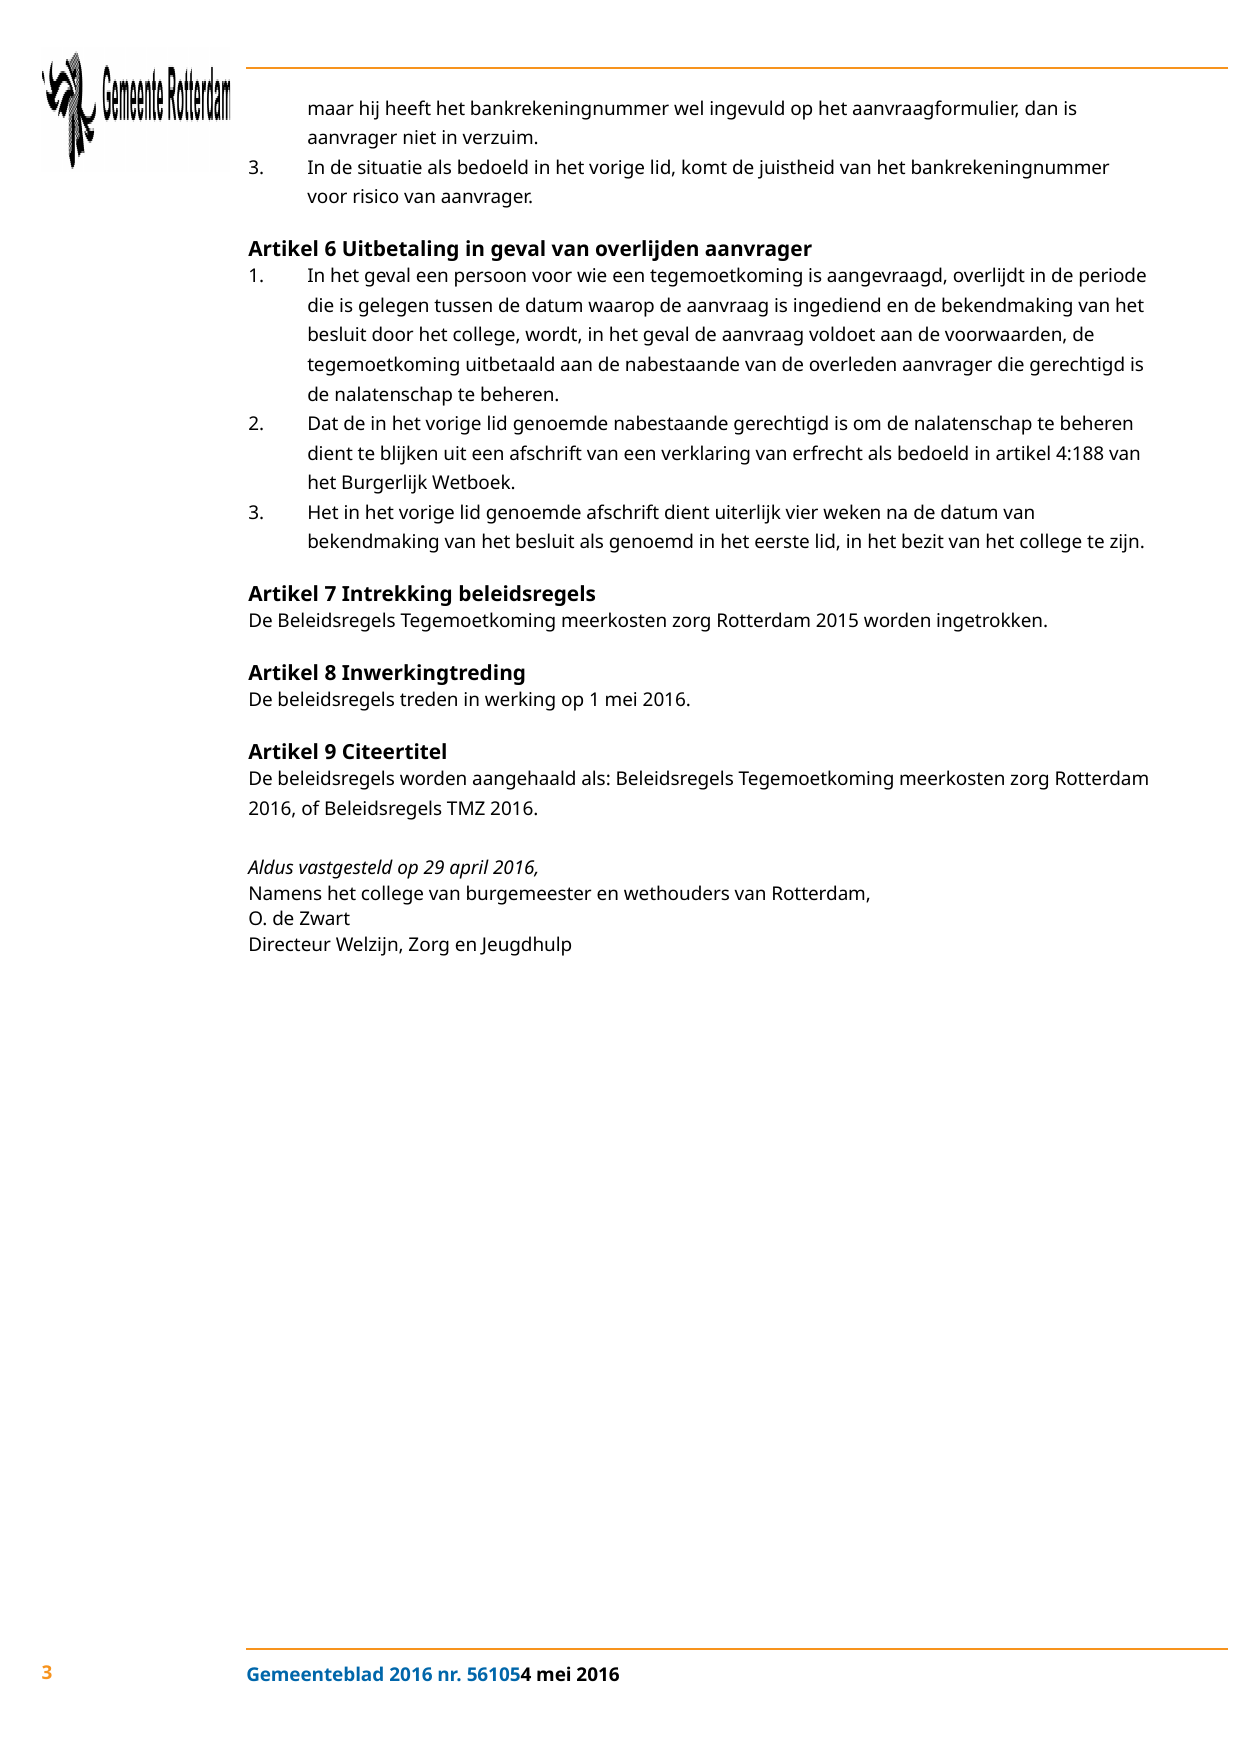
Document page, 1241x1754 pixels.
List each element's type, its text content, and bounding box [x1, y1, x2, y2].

text Directeur Welzijn, Zorg en Jeugdhulp [248, 931, 1152, 957]
text De Beleidsregels Tegemoetkoming meerkosten zorg Rotterdam 2015 worden ingetrokken. [248, 607, 1152, 633]
list Het in het vorige lid genoemde afschrift dient uiterlijk vier weken na de datum van bekendmaking van het besluit als genoemd in het eerste lid, in het bezit van het college te zijn. [248, 499, 1152, 554]
list Dat de in het vorige lid genoemde nabestaande gerechtigd is om de nalatenschap te beheren dient te blijken uit een afschrift van een verklaring van erfrecht als bedoeld in artikel 4:188 van het Burgerlijk Wetboek. [248, 410, 1152, 495]
list In het geval een persoon voor wie een tegemoetkoming is aangevraagd, overlijdt in de periode die is gelegen tussen de datum waarop de aanvraag is ingediend en de bekendmaking van het besluit door het college, wordt, in het geval de aanvraag voldoet aan de voorwaarden, de tegemoetkoming uitbetaald aan de nabestaande van de overleden aanvrager die gerechtigd is de nalatenschap te beheren. [248, 262, 1152, 406]
text Artikel 6 Uitbetaling in geval van overlijden aanvrager [248, 234, 1152, 262]
list maar hij heeft het bankrekeningnummer wel ingevuld op het aanvraagformulier, dan is aanvrager niet in verzuim. [248, 95, 1152, 150]
text Aldus vastgesteld op 29 april 2016, [248, 854, 1152, 880]
text Namens het college van burgemeester en wethouders van Rotterdam, [248, 880, 1152, 905]
picture [41, 47, 231, 172]
text O. de Zwart [248, 905, 1152, 931]
text Artikel 7 Intrekking beleidsregels [248, 579, 1152, 607]
text Artikel 9 Citeertitel [248, 737, 1152, 765]
text Artikel 8 Inwerkingtreding [248, 658, 1152, 686]
text De beleidsregels worden aangehaald als: Beleidsregels Tegemoetkoming meerkosten zorg Rotterdam 2016, of Beleidsregels TMZ 2016. [248, 765, 1152, 821]
text De beleidsregels treden in werking op 1 mei 2016. [248, 686, 1152, 712]
list In de situatie als bedoeld in het vorige lid, komt de juistheid van het bankrekeningnummer voor risico van aanvrager. [248, 154, 1152, 209]
